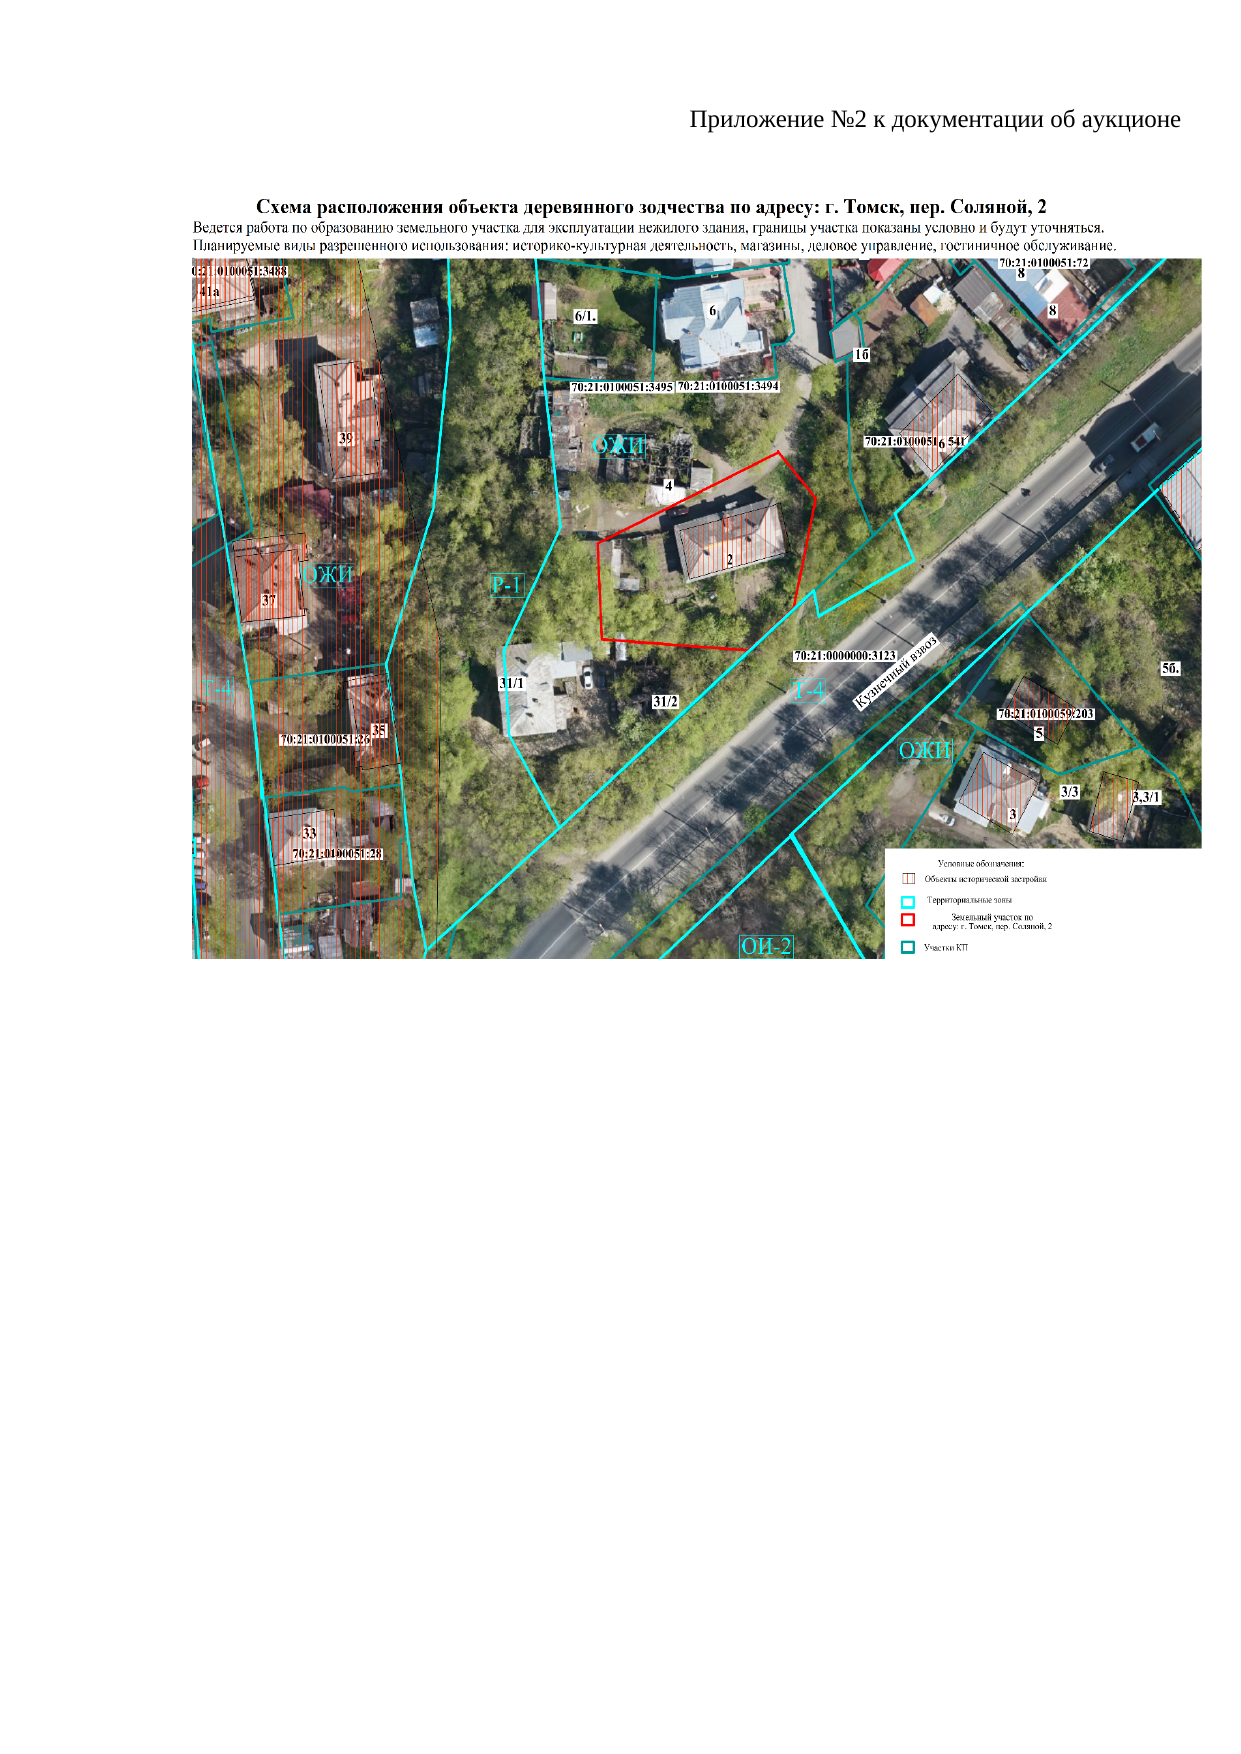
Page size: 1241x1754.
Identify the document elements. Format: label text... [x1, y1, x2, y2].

text Приложение №2 к документации об аукционе [118, 104, 1181, 132]
